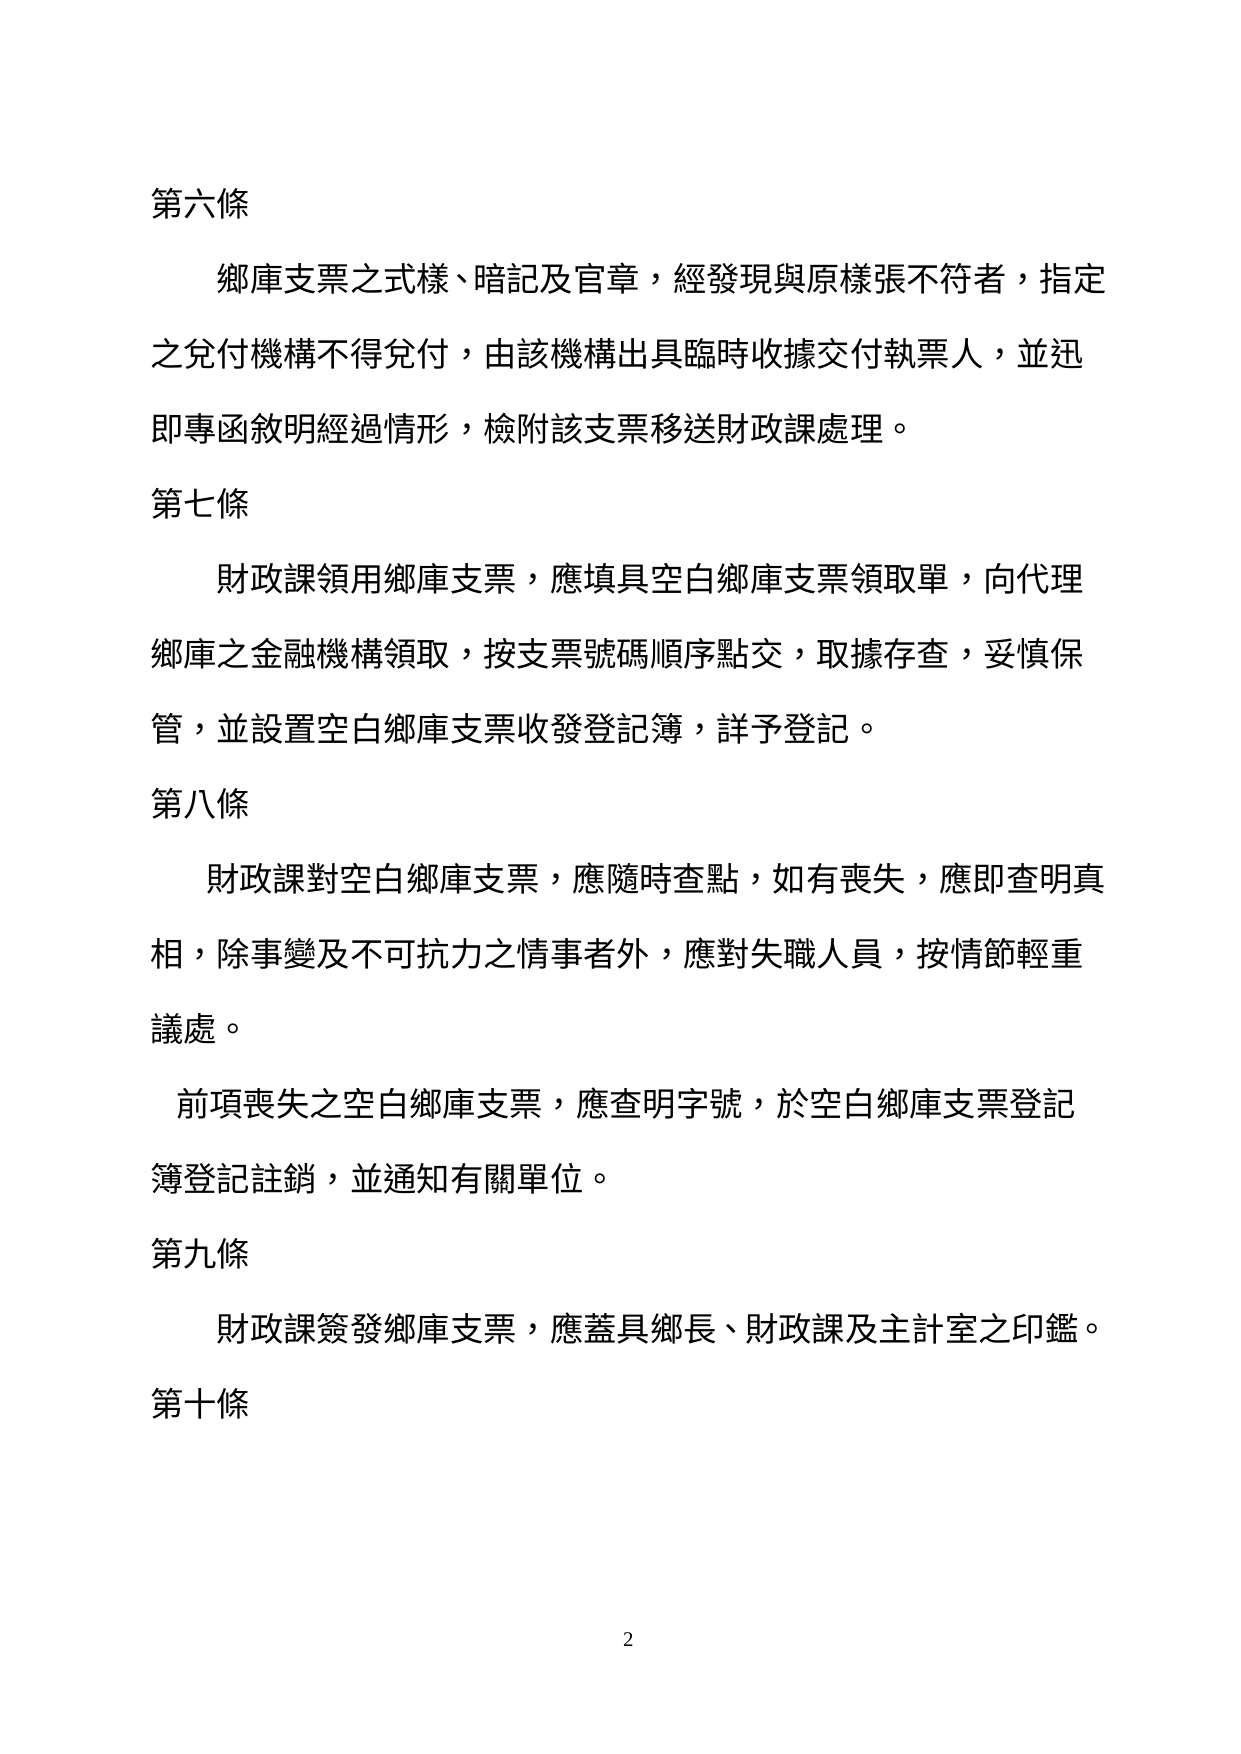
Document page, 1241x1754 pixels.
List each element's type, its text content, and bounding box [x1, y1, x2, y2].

text 第七條 [150, 464, 1106, 539]
text 第八條 [150, 764, 1106, 839]
text 財政課領用鄉庫支票，應填具空白鄉庫支票領取單，向代理鄉庫之金融機構領取，按支票號碼順序點交，取據存查，妥慎保管，並設置空白鄉庫支票收發登記簿，詳予登記。 [150, 539, 1106, 764]
text 財政課對空白鄉庫支票，應隨時查點，如有喪失，應即查明真相，除事變及不可抗力之情事者外，應對失職人員，按情節輕重議處。 [150, 839, 1106, 1064]
text 鄉庫支票之式樣、暗記及官章，經發現與原樣張不符者，指定之兌付機構不得兌付，由該機構出具臨時收據交付執票人，並迅即專函敘明經過情形，檢附該支票移送財政課處理。 [150, 239, 1106, 464]
text 第九條 財政課簽發鄉庫支票，應蓋具鄉長、財政課及主計室之印鑑。 [150, 1214, 1106, 1364]
text 第十條 [150, 1364, 1106, 1439]
text 第六條 [150, 164, 1106, 239]
text 前項喪失之空白鄉庫支票，應查明字號，於空白鄉庫支票登記簿登記註銷，並通知有關單位。 [150, 1064, 1106, 1214]
